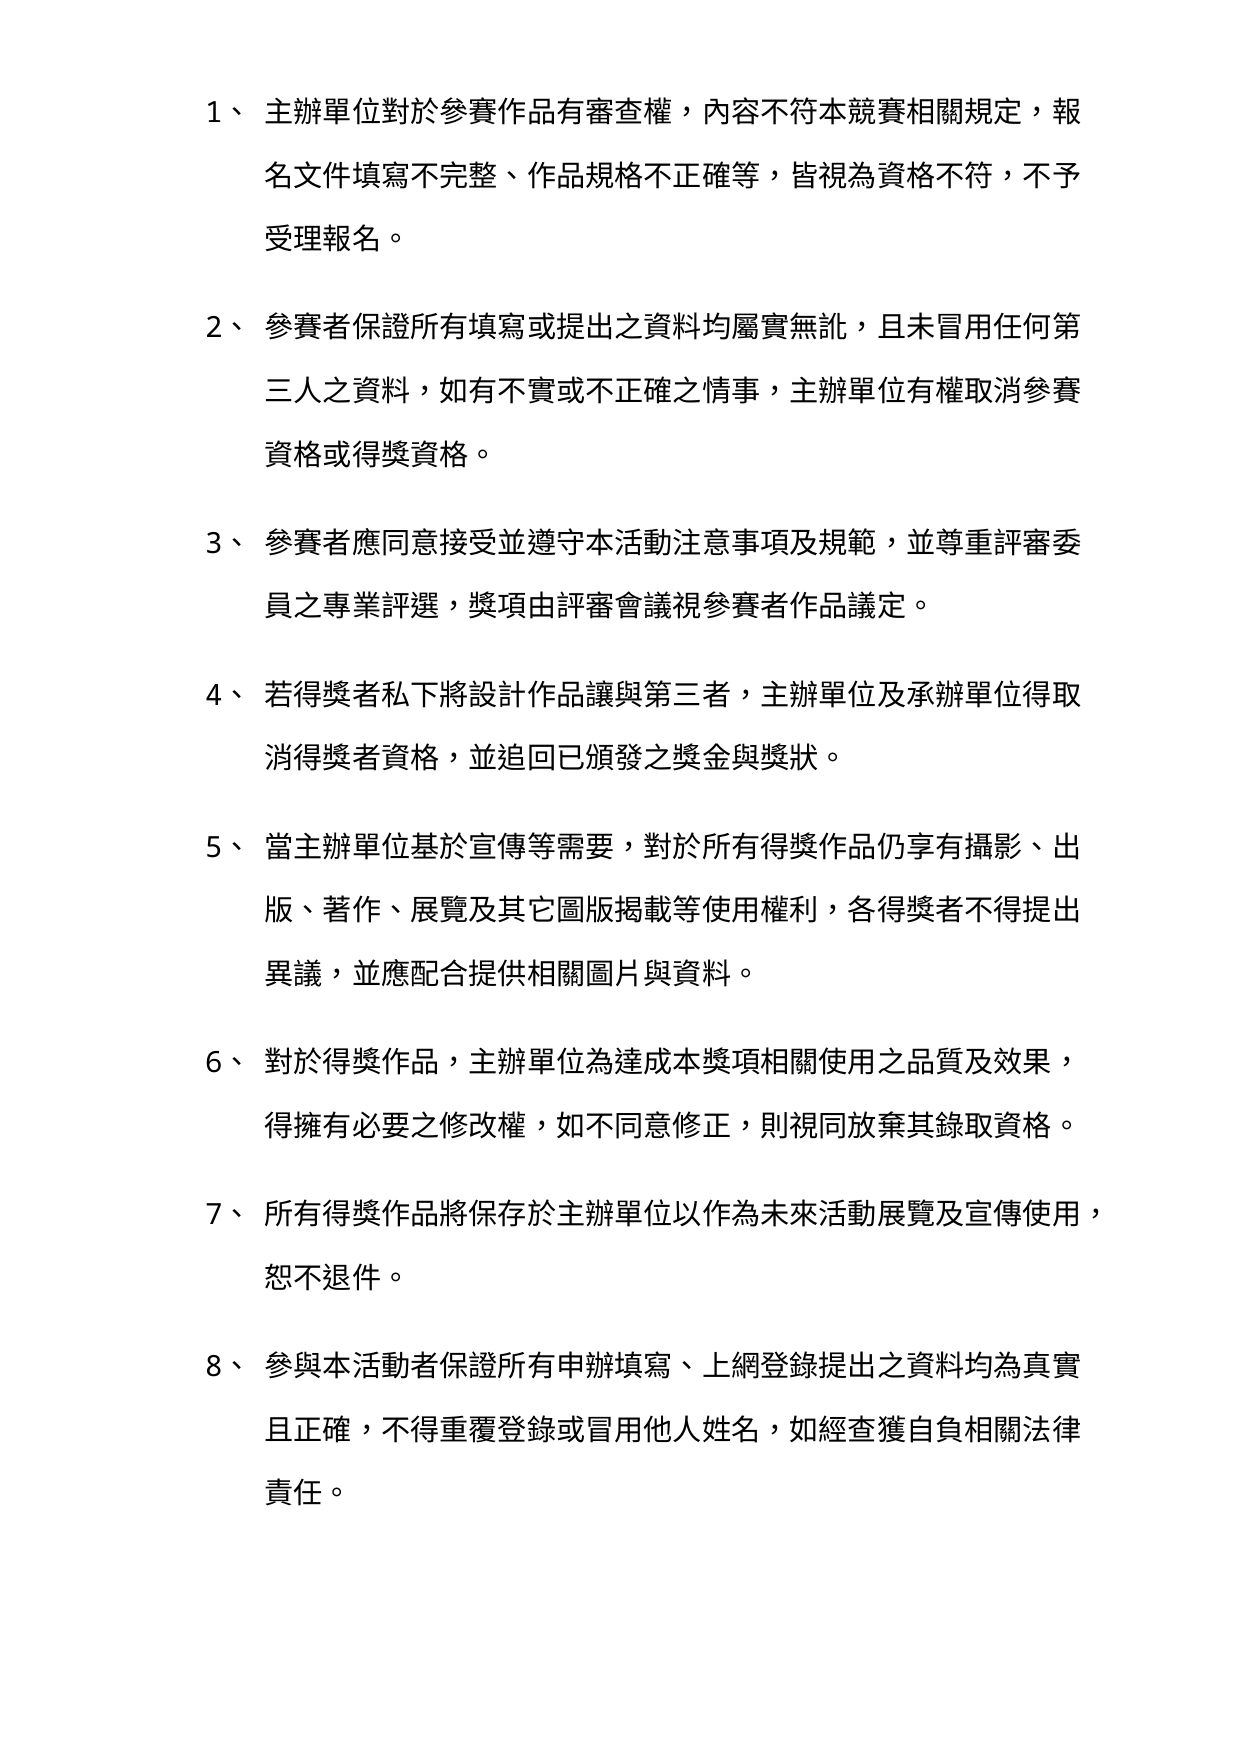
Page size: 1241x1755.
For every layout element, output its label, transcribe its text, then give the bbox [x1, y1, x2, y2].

list 當主辦單位基於宣傳等需要，對於所有得獎作品仍享有攝影、出版、著作、展覽及其它圖版揭載等使用權利，各得獎者不得提出異議，並應配合提供相關圖片與資料。 [205, 823, 1098, 993]
list 參與本活動者保證所有申辦填寫、上網登錄提出之資料均為真實且正確，不得重覆登錄或冒用他人姓名，如經查獲自負相關法律責任。 [205, 1343, 1098, 1512]
list 對於得獎作品，主辦單位為達成本獎項相關使用之品質及效果，得擁有必要之修改權，如不同意修正，則視同放棄其錄取資格。 [205, 1039, 1098, 1145]
list 主辦單位對於參賽作品有審查權，內容不符本競賽相關規定，報名文件填寫不完整、作品規格不正確等，皆視為資格不符，不予受理報名。 [205, 89, 1098, 258]
list 若得獎者私下將設計作品讓與第三者，主辦單位及承辦單位得取消得獎者資格，並追回已頒發之獎金與獎狀。 [205, 671, 1098, 777]
list 所有得獎作品將保存於主辦單位以作為未來活動展覽及宣傳使用，恕不退件。 [205, 1191, 1098, 1297]
list 參賽者應同意接受並遵守本活動注意事項及規範，並尊重評審委員之專業評選，獎項由評審會議視參賽者作品議定。 [205, 519, 1098, 625]
list 參賽者保證所有填寫或提出之資料均屬實無訛，且未冒用任何第三人之資料，如有不實或不正確之情事，主辦單位有權取消參賽資格或得獎資格。 [205, 304, 1098, 473]
